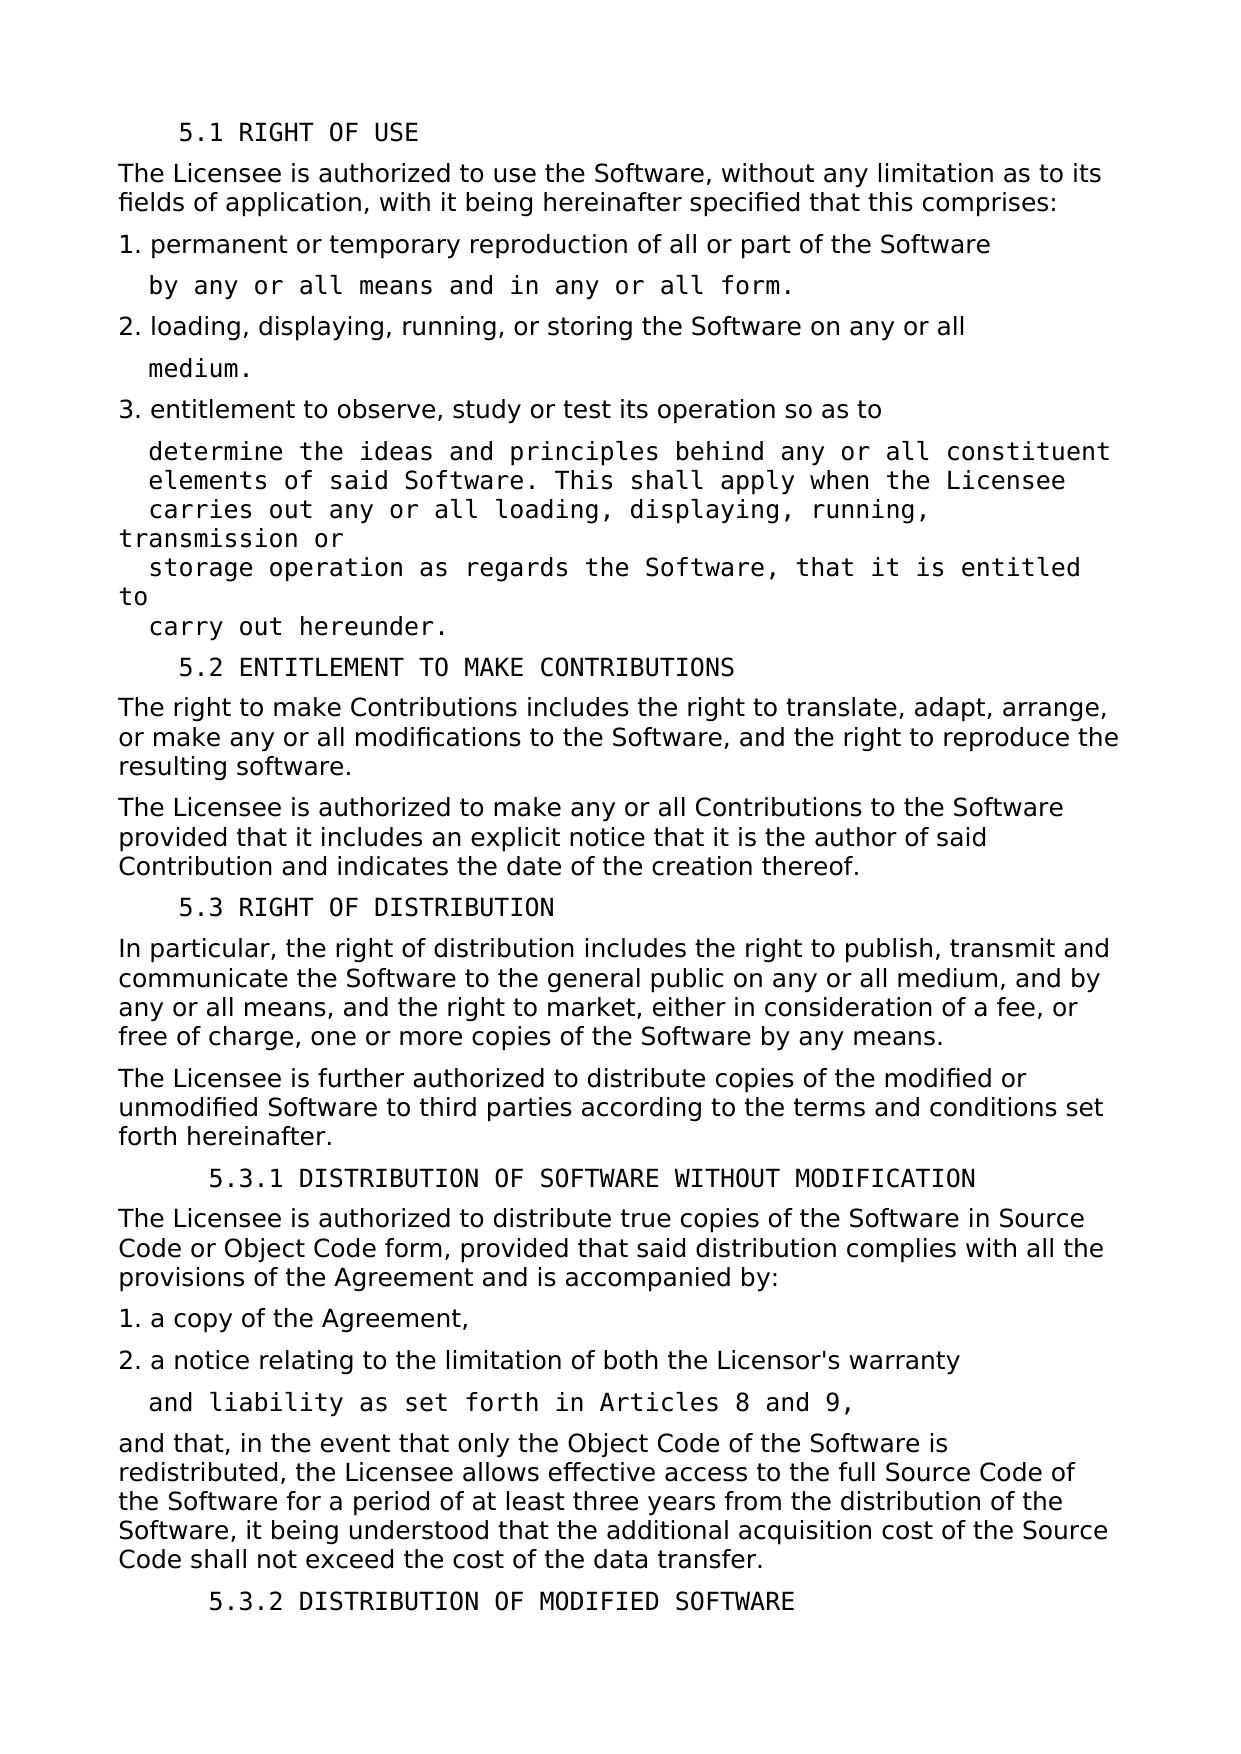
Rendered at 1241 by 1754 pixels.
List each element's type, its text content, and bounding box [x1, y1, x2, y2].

text and that, in the event that only the Object Code of the Software is redistributed, the Licensee allows effective access to the full Source Code of the Software for a period of at least three years from the distribution of the Software, it being understood that the additional acquisition cost of the Source Code shall not exceed the cost of the data transfer. [118, 1429, 1122, 1575]
text 3. entitlement to observe, study or test its operation so as to [118, 395, 1122, 424]
text and liability as set forth in Articles 8 and 9, [118, 1388, 1122, 1417]
text 2. loading, displaying, running, or storing the Software on any or all [118, 312, 1122, 342]
text 5.2 ENTITLEMENT TO MAKE CONTRIBUTIONS [118, 653, 1122, 682]
text In particular, the right of distribution includes the right to publish, transmit and communicate the Software to the general public on any or all medium, and by any or all means, and the right to market, either in consideration of a fee, or free of charge, one or more copies of the Software by any means. [118, 934, 1122, 1051]
text The right to make Contributions includes the right to translate, adapt, arrange, or make any or all modifications to the Software, and the right to reproduce the resulting software. [118, 694, 1122, 781]
text 5.3.2 DISTRIBUTION OF MODIFIED SOFTWARE [118, 1587, 1122, 1616]
text 1. permanent or temporary reproduction of all or part of the Software [118, 230, 1122, 259]
text 5.1 RIGHT OF USE [118, 118, 1122, 147]
text 5.3.1 DISTRIBUTION OF SOFTWARE WITHOUT MODIFICATION [118, 1164, 1122, 1193]
text The Licensee is authorized to use the Software, without any limitation as to its fields of application, with it being hereinafter specified that this comprises: [118, 159, 1122, 217]
text 2. a notice relating to the limitation of both the Licensor's warranty [118, 1346, 1122, 1376]
text medium. [118, 354, 1122, 383]
text The Licensee is authorized to distribute true copies of the Software in Source Code or Object Code form, provided that said distribution complies with all the provisions of the Agreement and is accompanied by: [118, 1205, 1122, 1292]
text The Licensee is authorized to make any or all Contributions to the Software provided that it includes an explicit notice that it is the author of said Contribution and indicates the date of the creation thereof. [118, 794, 1122, 881]
text 5.3 RIGHT OF DISTRIBUTION [118, 894, 1122, 923]
text determine the ideas and principles behind any or all constituent elements of said Software. This shall apply when the Licensee carries out any or all loading, displaying, running, transmission or storage operation as regards the Software, that it is entitled to carry out hereunder. [118, 437, 1122, 641]
text The Licensee is further authorized to distribute copies of the modified or unmodified Software to third parties according to the terms and conditions set forth hereinafter. [118, 1064, 1122, 1151]
text by any or all means and in any or all form. [118, 272, 1122, 301]
text 1. a copy of the Agreement, [118, 1305, 1122, 1334]
